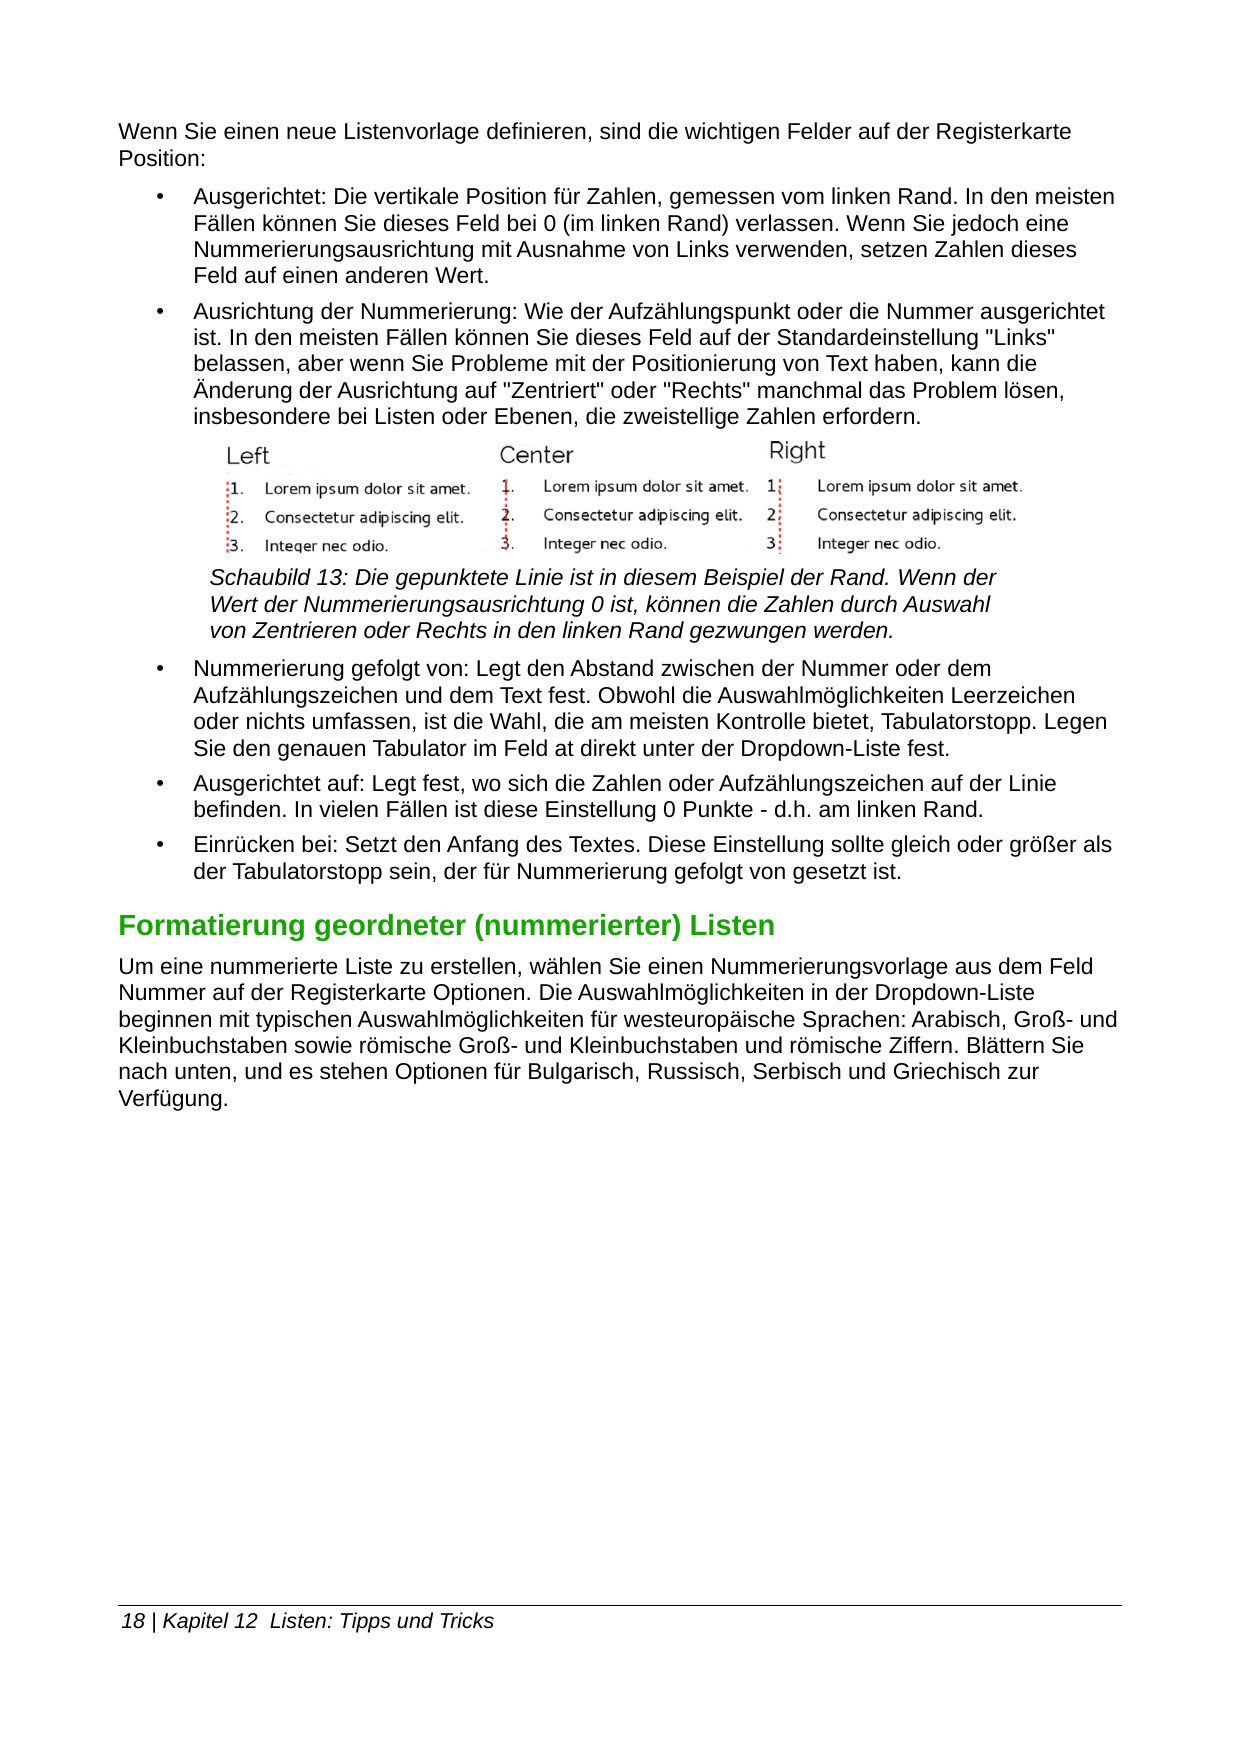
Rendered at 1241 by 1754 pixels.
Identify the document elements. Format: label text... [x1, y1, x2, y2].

list Ausgerichtet auf: Legt fest, wo sich die Zahlen oder Aufzählungszeichen auf der Linie befinden. In vielen Fällen ist diese Einstellung 0 Punkte - d.h. am linken Rand. [156, 770, 1122, 822]
text Wenn Sie einen neue Listenvorlage definieren, sind die wichtigen Felder auf der Registerkarte Position: [118, 118, 1122, 171]
list Ausrichtung der Nummerierung: Wie der Aufzählungspunkt oder die Nummer ausgerichtet ist. In den meisten Fällen können Sie dieses Feld auf der Standardeinstellung "Links" belassen, aber wenn Sie Probleme mit der Positionierung von Text haben, kann die Änderung der Ausrichtung auf "Zentriert" oder "Rechts" manchmal das Problem lösen, insbesondere bei Listen oder Ebenen, die zweistellige Zahlen erfordern. [156, 298, 1122, 429]
list Nummerierung gefolgt von: Legt den Abstand zwischen der Nummer oder dem Aufzählungszeichen und dem Text fest. Obwohl die Auswahlmöglichkeiten Leerzeichen oder nichts umfassen, ist die Wahl, die am meisten Kontrolle bietet, Tabulatorstopp. Legen Sie den genauen Tabulator im Feld at direkt unter der Dropdown-Liste fest. [156, 655, 1122, 761]
picture [209, 441, 1031, 560]
text Um eine nummerierte Liste zu erstellen, wählen Sie einen Nummerierungsvorlage aus dem Feld Nummer auf der Registerkarte Optionen. Die Auswahlmöglichkeiten in der Dropdown-Liste beginnen mit typischen Auswahlmöglichkeiten für westeuropäische Sprachen: Arabisch, Groß- und Kleinbuchstaben sowie römische Groß- und Kleinbuchstaben und römische Ziffern. Blättern Sie nach unten, und es stehen Optionen für Bulgarisch, Russisch, Serbisch und Griechisch zur Verfügung. [118, 953, 1122, 1111]
subtitle Formatierung geordneter (nummerierter) Listen [118, 908, 1122, 941]
list Ausgerichtet: Die vertikale Position für Zahlen, gemessen vom linken Rand. In den meisten Fällen können Sie dieses Feld bei 0 (im linken Rand) verlassen. Wenn Sie jedoch eine Nummerierungsausrichtung mit Ausnahme von Links verwenden, setzen Zahlen dieses Feld auf einen anderen Wert. [156, 183, 1122, 289]
text Schaubild 13: Die gepunktete Linie ist in diesem Beispiel der Rand. Wenn der Wert der Nummerierungsausrichtung 0 ist, können die Zahlen durch Auswahl von Zentrieren oder Rechts in den linken Rand gezwungen werden. [209, 564, 1031, 643]
list Einrücken bei: Setzt den Anfang des Textes. Diese Einstellung sollte gleich oder größer als der Tabulatorstopp sein, der für Nummerierung gefolgt von gesetzt ist. [156, 831, 1122, 884]
